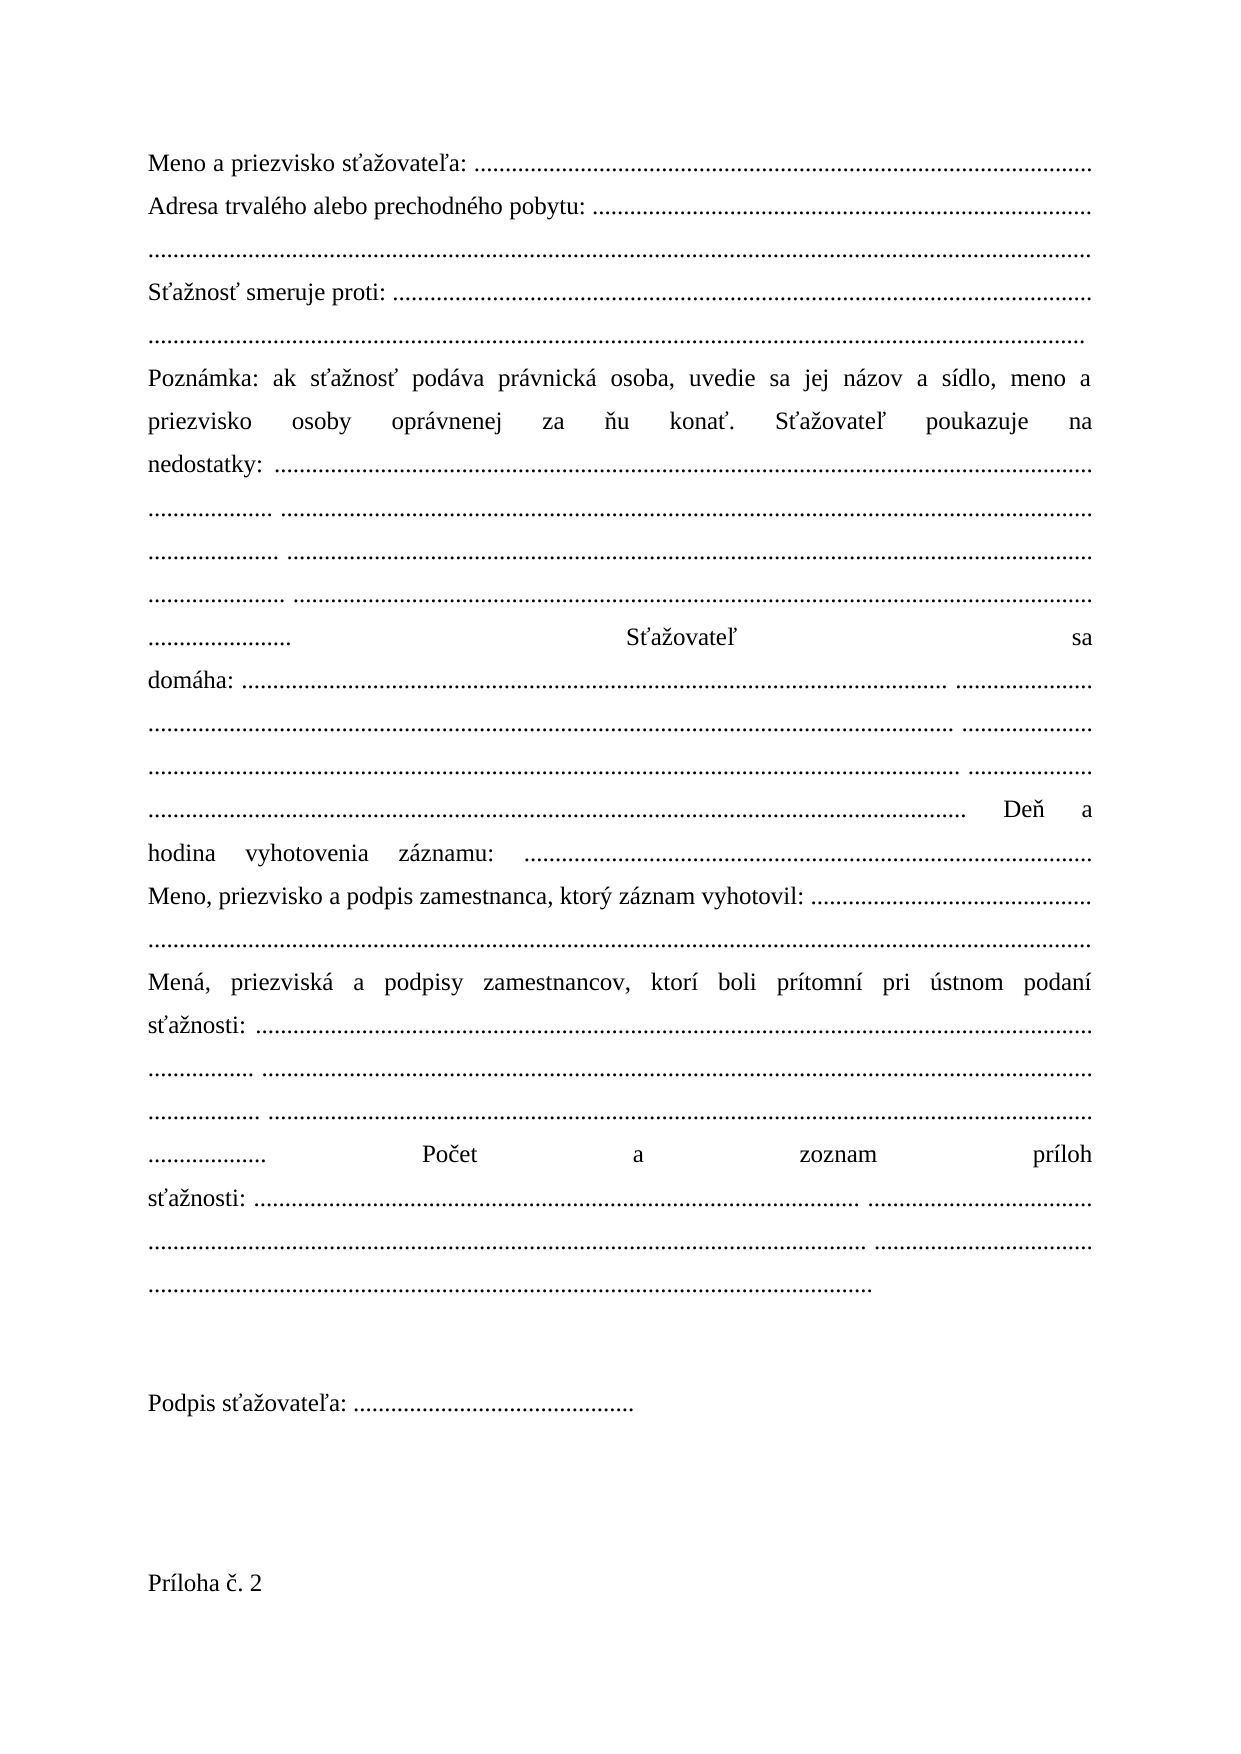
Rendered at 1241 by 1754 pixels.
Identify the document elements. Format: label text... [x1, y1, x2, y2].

text Podpis sťažovateľa: ............................................. [148, 1388, 1093, 1417]
text Meno a priezvisko sťažovateľa: ................................................................................................... Adresa trvalého alebo prechodného pobytu: ................................................................................ ....................................................................................................................................................... Sťažnosť smeruje proti: ................................................................................................................ ...................................................................................................................................................... Poznámka: ak sťažnosť podáva právnická osoba, uvedie sa jej názov a sídlo, meno a priezvisko osoby oprávnenej za ňu konať. Sťažovateľ poukazuje na nedostatky: ....................................................................................................................................................... ....................................................................................................................................................... ....................................................................................................................................................... ....................................................................................................................................................... Sťažovateľ sa domáha: ................................................................................................................. ....................................................................................................................................................... ....................................................................................................................................................... ....................................................................................................................................................... Deň a hodina vyhotovenia záznamu: ........................................................................................... Meno, priezvisko a podpis zamestnanca, ktorý záznam vyhotovil: ............................................. ....................................................................................................................................................... Mená, priezviská a podpisy zamestnancov, ktorí boli prítomní pri ústnom podaní sťažnosti: ....................................................................................................................................................... ....................................................................................................................................................... ....................................................................................................................................................... Počet a zoznam príloh sťažnosti: ................................................................................................. ....................................................................................................................................................... ....................................................................................................................................................... [148, 148, 1093, 1298]
text Príloha č. 2 [148, 1568, 1093, 1597]
